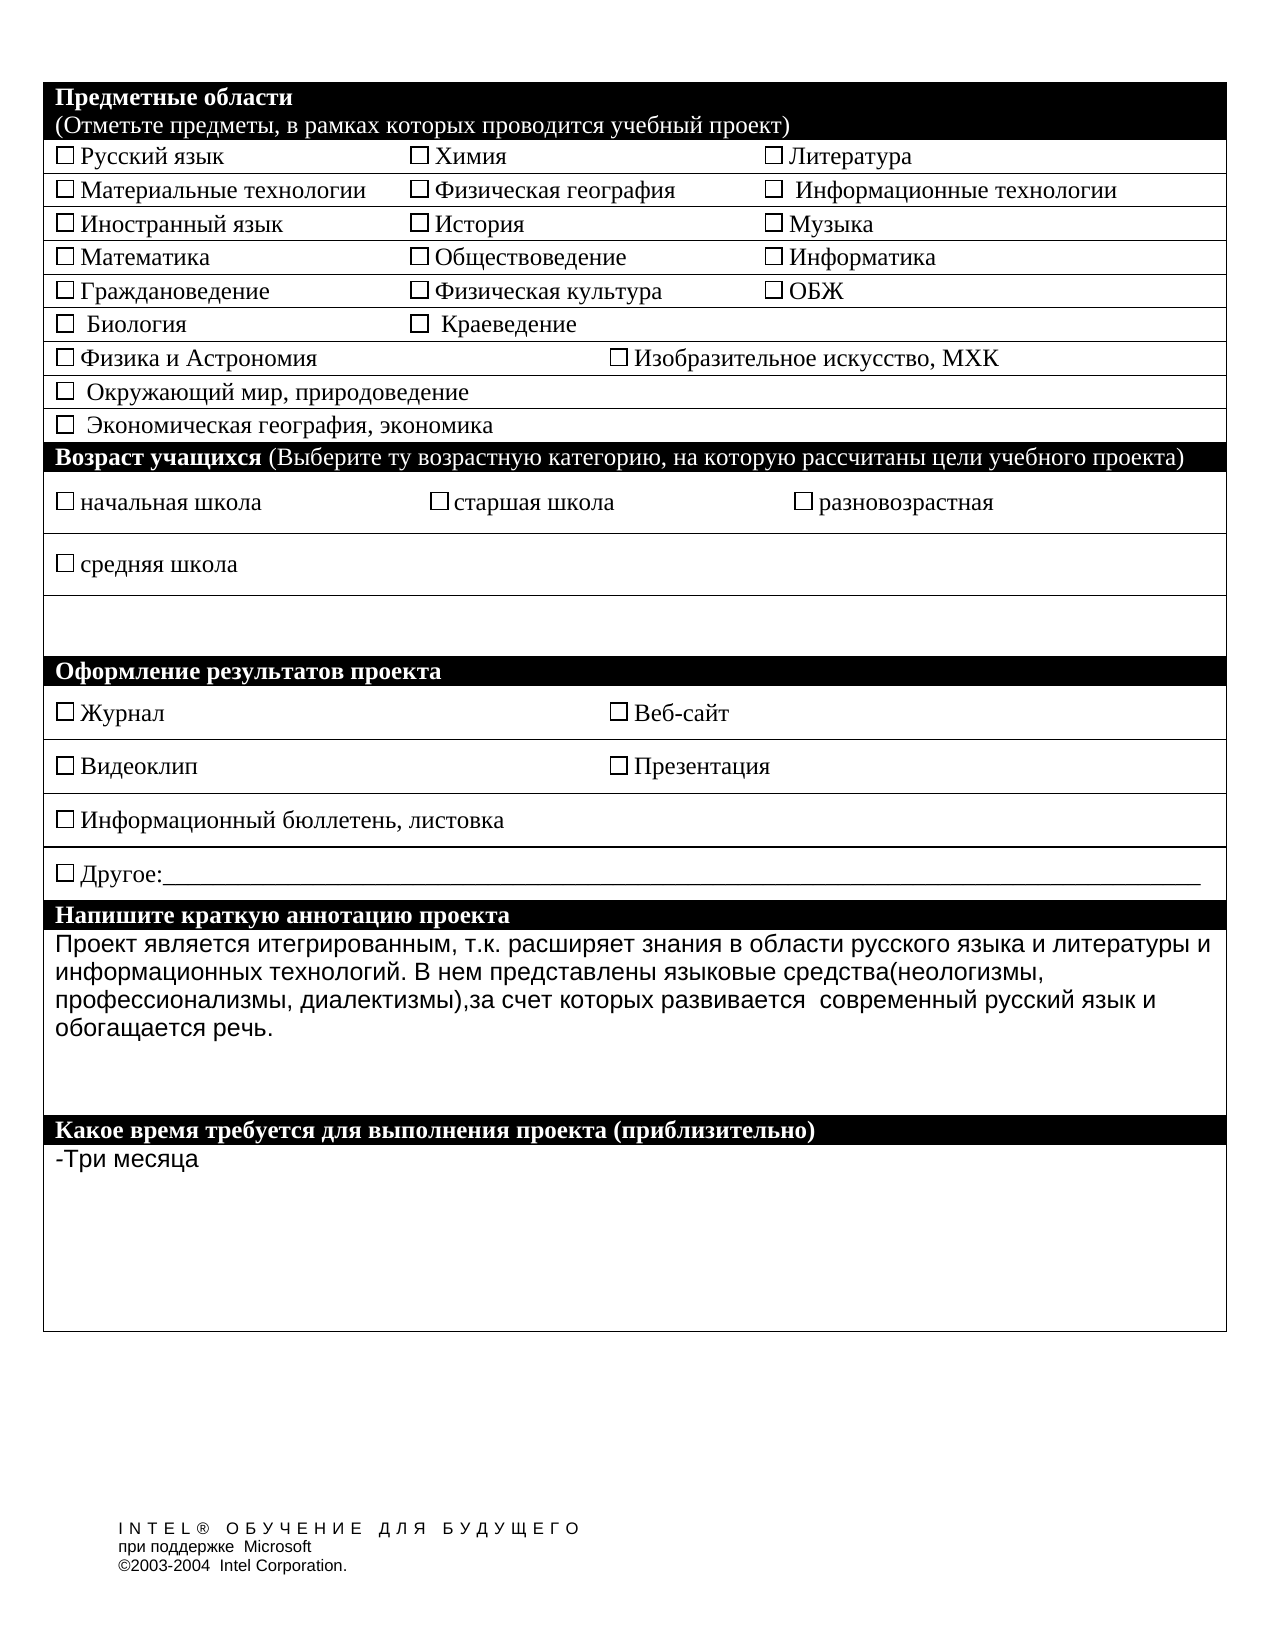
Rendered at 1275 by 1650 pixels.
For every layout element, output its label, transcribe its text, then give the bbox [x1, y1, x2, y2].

table_cell Видеоклип [44, 740, 597, 793]
table_cell Возраст учащихся (Выберите ту возрастную категорию, на которую рассчитаны цели учебного проекта) [44, 443, 1226, 471]
table_cell Оформление результатов проекта [44, 658, 1226, 685]
table_cell Физика и Астрономия [44, 342, 597, 374]
table_cell средняя школа [44, 534, 1226, 594]
table_cell Химия [398, 140, 753, 173]
table_cell Изобразительное искусство, МХК [598, 342, 1226, 374]
table_cell Информационные технологии [753, 174, 1226, 206]
table_cell Краеведение [398, 308, 753, 341]
table_cell Экономическая география, экономика [44, 409, 1226, 442]
table_cell -Три месяца [44, 1145, 1226, 1331]
table_cell Математика [44, 241, 398, 273]
table_cell [753, 308, 1226, 341]
table_cell Русский язык [44, 140, 398, 173]
table_cell Презентация [598, 740, 1226, 793]
table_cell Физическая география [398, 174, 753, 206]
table_cell Биология [44, 308, 398, 341]
table_cell старшая школа [413, 472, 782, 532]
table_cell Литература [753, 140, 1226, 173]
table_cell [44, 596, 1226, 656]
table_cell разновозрастная [782, 472, 1226, 532]
table_cell Информатика [753, 241, 1226, 273]
table_cell Физическая культура [398, 275, 753, 307]
table_cell История [398, 207, 753, 240]
table_cell Какое время требуется для выполнения проекта (приблизительно) [44, 1116, 1226, 1144]
table_cell Граждановедение [44, 275, 398, 307]
table_cell Напишите краткую аннотацию проекта [44, 901, 1226, 929]
table_cell Музыка [753, 207, 1226, 240]
table_cell начальная школа [44, 472, 413, 532]
table_cell Материальные технологии [44, 174, 398, 206]
table_cell Информационный бюллетень, листовка [44, 794, 1226, 846]
table_cell Обществоведение [398, 241, 753, 273]
table_cell Журнал [44, 686, 597, 739]
table_cell Веб-сайт [598, 686, 1226, 739]
table_cell Проект является итегрированным, т.к. расширяет знания в области русского языка и литературы и информационных технологий. В нем представлены языковые средства(неологизмы, профессионализмы, диалектизмы),за счет которых развивается современный русский язык и обогащается речь. [44, 930, 1226, 1115]
table_cell Другое:___________________________________________________________________________________ [44, 848, 1226, 900]
table_cell Иностранный язык [44, 207, 398, 240]
table_cell Окружающий мир, природоведение [44, 376, 1226, 408]
table_header Предметные области (Отметьте предметы, в рамках которых проводится учебный проект) [44, 83, 1226, 139]
table_cell ОБЖ [753, 275, 1226, 307]
